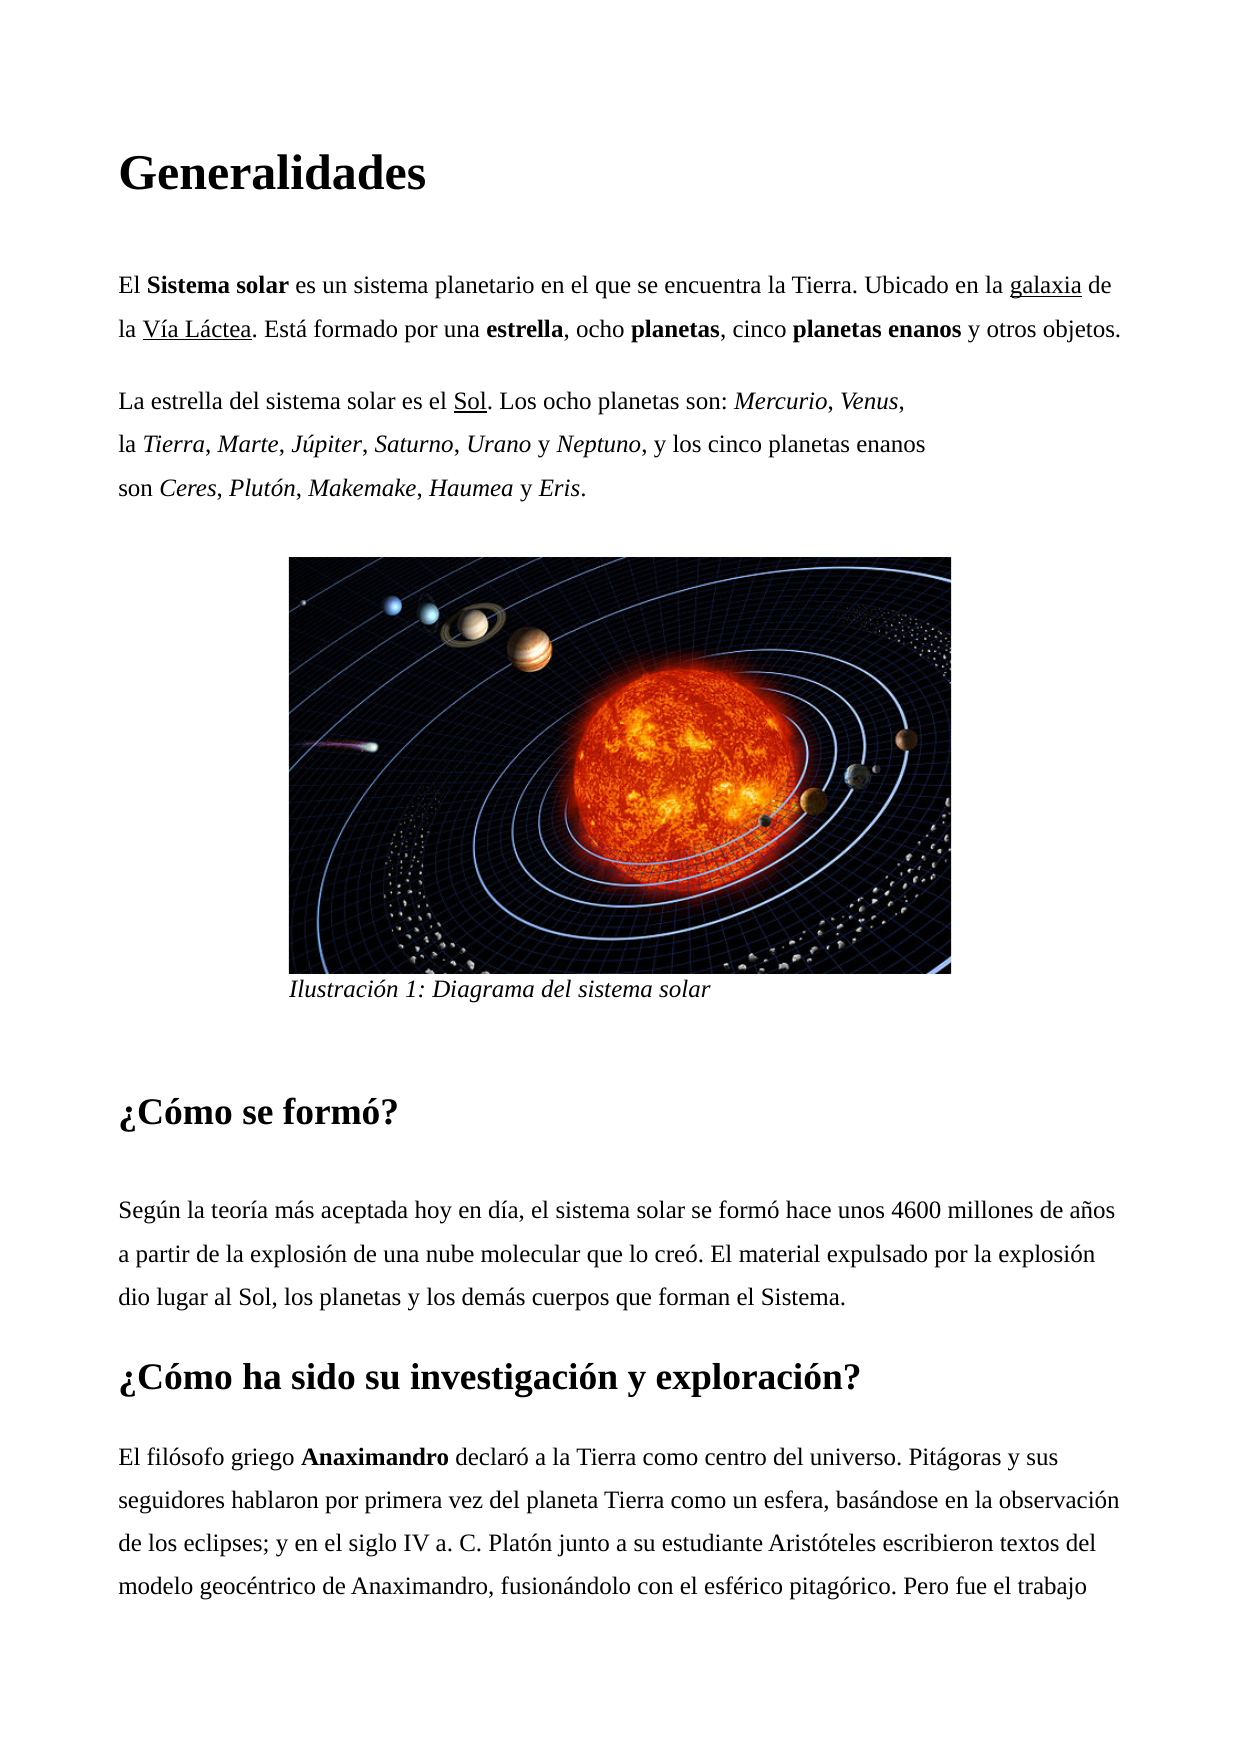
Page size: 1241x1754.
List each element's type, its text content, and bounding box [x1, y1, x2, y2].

text El Sistema solar es un sistema planetario en el que se encuentra la Tierra. Ubicado en la galaxia de la Vía Láctea. Está formado por una estrella, ocho planetas, cinco planetas enanos y otros objetos. [118, 271, 1122, 342]
subtitle ¿Cómo ha sido su investigación y exploración? [118, 1354, 1122, 1397]
text La estrella del sistema solar es el Sol. Los ocho planetas son: Mercurio, Venus, la Tierra, Marte, Júpiter, Saturno, Urano y Neptuno, y los cinco planetas enanos son Ceres, Plutón, Makemake, Haumea y Eris. [118, 386, 1122, 501]
subtitle ¿Cómo se formó? [118, 1089, 1122, 1133]
subtitle Generalidades [118, 143, 1122, 201]
text Según la teoría más aceptada hoy en día, el sistema solar se formó hace unos 4600 millones de años a partir de la explosión de una nube molecular que lo creó. El material expulsado por la explosión dio lugar al Sol, los planetas y los demás cuerpos que forman el Sistema. [118, 1196, 1122, 1311]
text El filósofo griego Anaximandro declaró a la Tierra como centro del universo. Pitágoras y sus seguidores hablaron por primera vez del planeta Tierra como un esfera, basándose en la observación de los eclipses; y en el siglo IV a. C. Platón junto a su estudiante Aristóteles escribieron textos del modelo geocéntrico de Anaximandro, fusionándolo con el esférico pitagórico. Pero fue el trabajo [118, 1442, 1122, 1600]
picture [288, 557, 952, 974]
text Ilustración 1: Diagrama del sistema solar [289, 974, 951, 1003]
